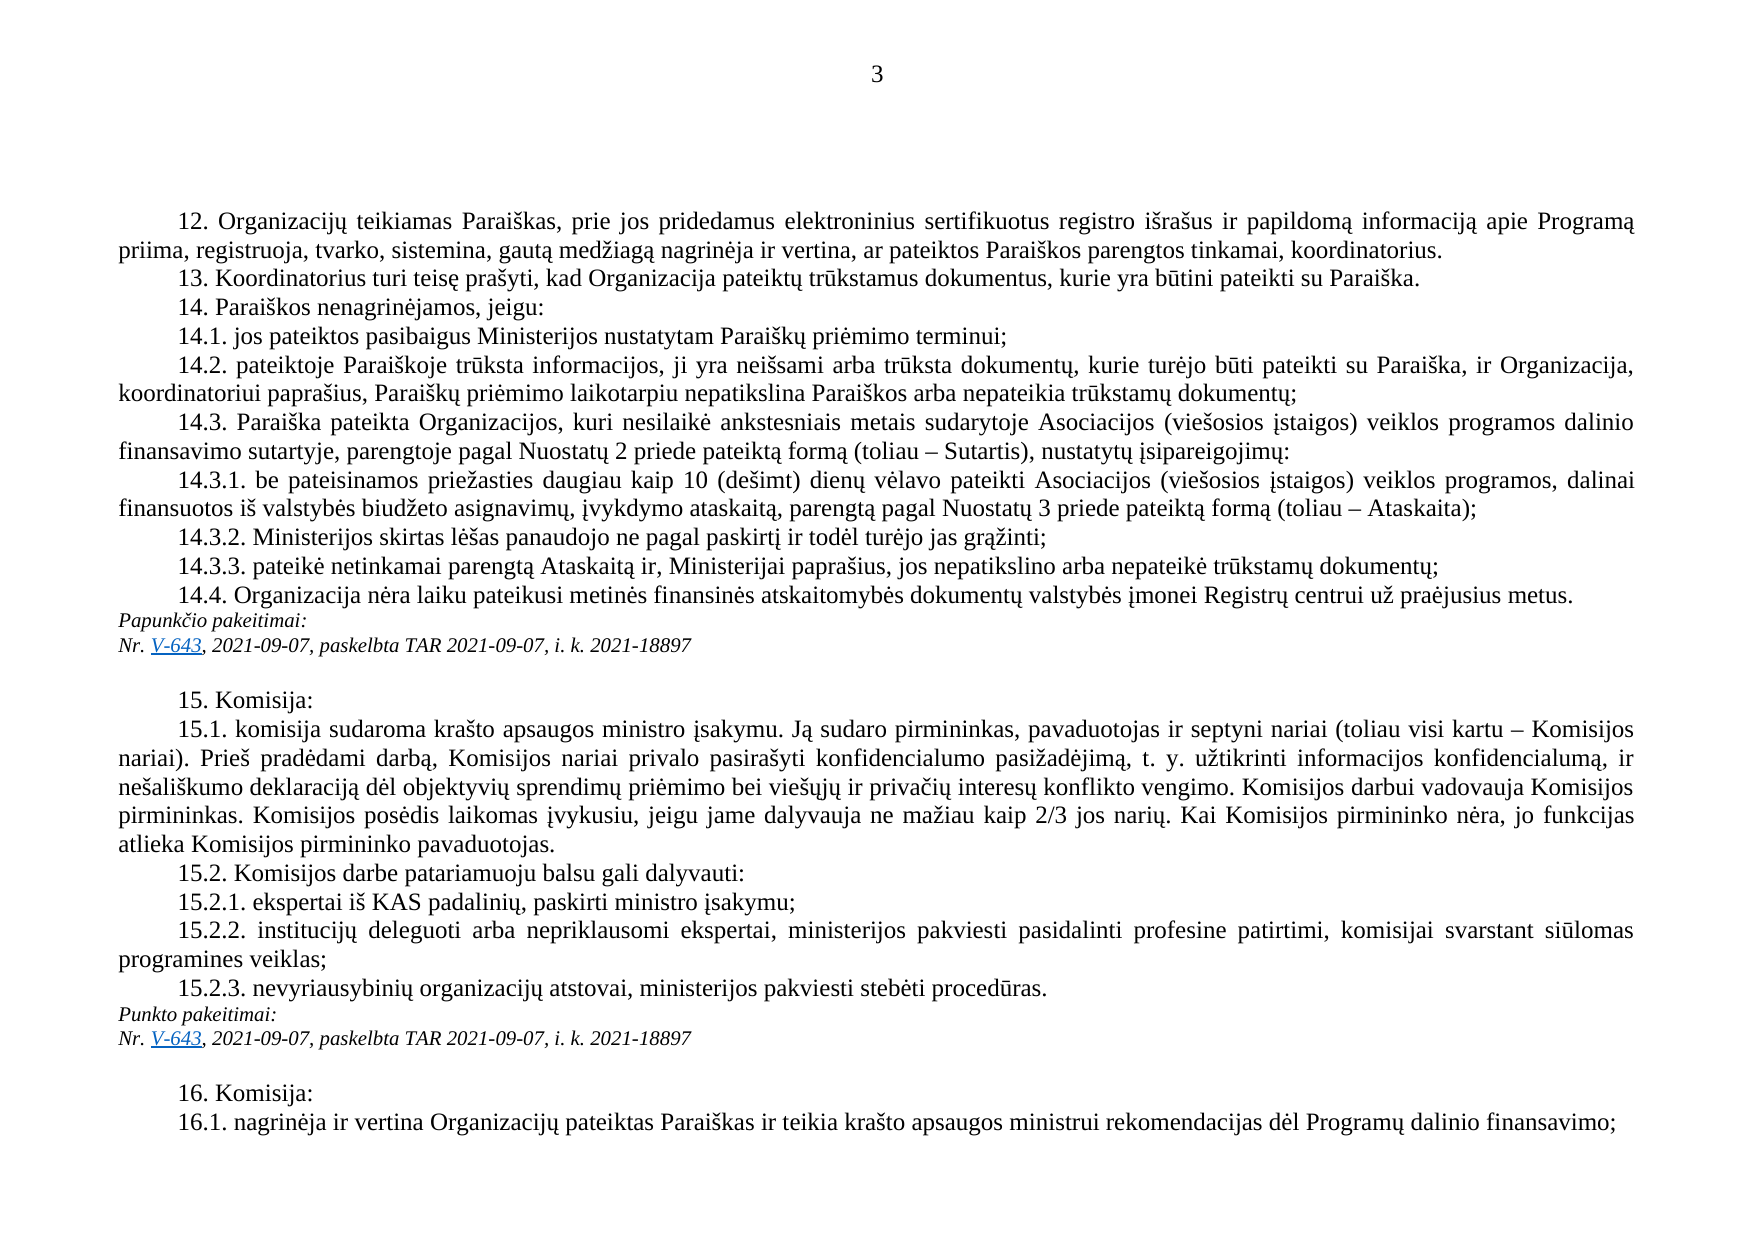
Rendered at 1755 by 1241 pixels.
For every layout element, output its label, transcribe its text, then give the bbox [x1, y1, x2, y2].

text 15. Komisija: [118, 685, 1636, 714]
text 14.3.1. be pateisinamos priežasties daugiau kaip 10 (dešimt) dienų vėlavo pateikti Asociacijos (viešosios įstaigos) veiklos programos, dalinai finansuotos iš valstybės biudžeto asignavimų, įvykdymo ataskaitą, parengtą pagal Nuostatų 3 priede pateiktą formą (toliau – Ataskaita); [118, 465, 1636, 522]
text 13. Koordinatorius turi teisę prašyti, kad Organizacija pateiktų trūkstamus dokumentus, kurie yra būtini pateikti su Paraiška. [118, 263, 1636, 292]
text 15.1. komisija sudaroma krašto apsaugos ministro įsakymu. Ją sudaro pirmininkas, pavaduotojas ir septyni nariai (toliau visi kartu – Komisijos nariai). Prieš pradėdami darbą, Komisijos nariai privalo pasirašyti konfidencialumo pasižadėjimą, t. y. užtikrinti informacijos konfidencialumą, ir nešališkumo deklaraciją dėl objektyvių sprendimų priėmimo bei viešųjų ir privačių interesų konflikto vengimo. Komisijos darbui vadovauja Komisijos pirmininkas. Komisijos posėdis laikomas įvykusiu, jeigu jame dalyvauja ne mažiau kaip 2/3 jos narių. Kai Komisijos pirmininko nėra, jo funkcijas atlieka Komisijos pirmininko pavaduotojas. [118, 714, 1636, 858]
text 14. Paraiškos nenagrinėjamos, jeigu: [118, 292, 1636, 321]
text Nr. V-643, 2021-09-07, paskelbta TAR 2021-09-07, i. k. 2021-18897 [118, 632, 1636, 657]
text 12. Organizacijų teikiamas Paraiškas, prie jos pridedamus elektroninius sertifikuotus registro išrašus ir papildomą informaciją apie Programą priima, registruoja, tvarko, sistemina, gautą medžiagą nagrinėja ir vertina, ar pateiktos Paraiškos parengtos tinkamai, koordinatorius. [118, 206, 1636, 263]
text Papunkčio pakeitimai: [118, 608, 1636, 632]
text Punkto pakeitimai: [118, 1002, 1636, 1026]
text 15.2. Komisijos darbe patariamuoju balsu gali dalyvauti: [118, 858, 1636, 887]
text 15.2.3. nevyriausybinių organizacijų atstovai, ministerijos pakviesti stebėti procedūras. [118, 973, 1636, 1002]
text 15.2.1. ekspertai iš KAS padalinių, paskirti ministro įsakymu; [118, 887, 1636, 915]
text 14.2. pateiktoje Paraiškoje trūksta informacijos, ji yra neišsami arba trūksta dokumentų, kurie turėjo būti pateikti su Paraiška, ir Organizacija, koordinatoriui paprašius, Paraiškų priėmimo laikotarpiu nepatikslina Paraiškos arba nepateikia trūkstamų dokumentų; [118, 350, 1636, 407]
text 14.1. jos pateiktos pasibaigus Ministerijos nustatytam Paraiškų priėmimo terminui; [118, 321, 1636, 350]
text 16. Komisija: [118, 1078, 1636, 1107]
text Nr. V-643, 2021-09-07, paskelbta TAR 2021-09-07, i. k. 2021-18897 [118, 1026, 1636, 1050]
text 14.3. Paraiška pateikta Organizacijos, kuri nesilaikė ankstesniais metais sudarytoje Asociacijos (viešosios įstaigos) veiklos programos dalinio finansavimo sutartyje, parengtoje pagal Nuostatų 2 priede pateiktą formą (toliau – Sutartis), nustatytų įsipareigojimų: [118, 407, 1636, 465]
text 14.4. Organizacija nėra laiku pateikusi metinės finansinės atskaitomybės dokumentų valstybės įmonei Registrų centrui už praėjusius metus. [118, 580, 1636, 608]
text 14.3.2. Ministerijos skirtas lėšas panaudojo ne pagal paskirtį ir todėl turėjo jas grąžinti; [118, 522, 1636, 551]
text 15.2.2. institucijų deleguoti arba nepriklausomi ekspertai, ministerijos pakviesti pasidalinti profesine patirtimi, komisijai svarstant siūlomas programines veiklas; [118, 915, 1636, 973]
text 16.1. nagrinėja ir vertina Organizacijų pateiktas Paraiškas ir teikia krašto apsaugos ministrui rekomendacijas dėl Programų dalinio finansavimo; [118, 1107, 1636, 1136]
text 14.3.3. pateikė netinkamai parengtą Ataskaitą ir, Ministerijai paprašius, jos nepatikslino arba nepateikė trūkstamų dokumentų; [118, 551, 1636, 580]
